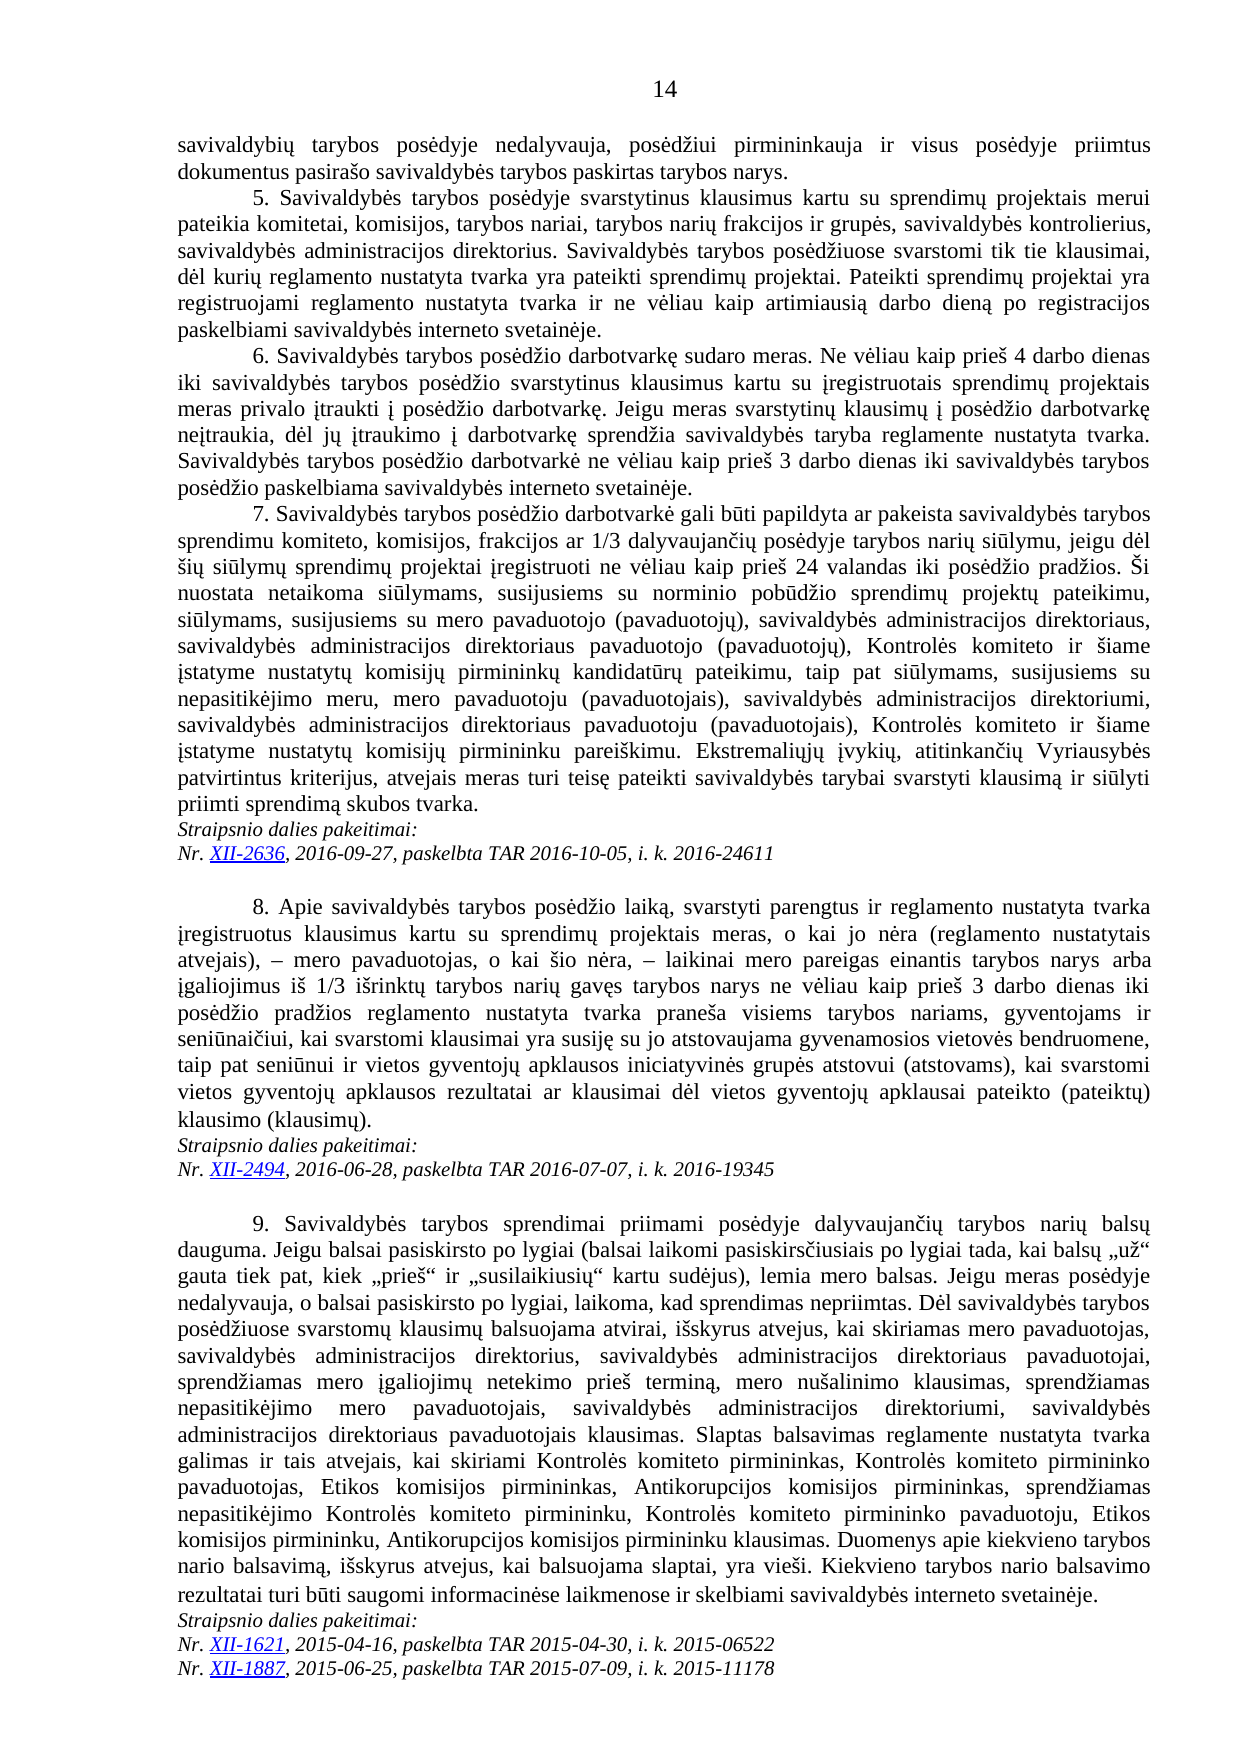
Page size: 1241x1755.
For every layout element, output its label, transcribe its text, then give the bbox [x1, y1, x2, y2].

text Straipsnio dalies pakeitimai: [177, 817, 1152, 841]
text Nr. XII-1621, 2015-04-16, paskelbta TAR 2015-04-30, i. k. 2015-06522 [177, 1632, 1152, 1656]
text 7. Savivaldybės tarybos posėdžio darbotvarkė gali būti papildyta ar pakeista savivaldybės tarybos sprendimu komiteto, komisijos, frakcijos ar 1/3 dalyvaujančių posėdyje tarybos narių siūlymu, jeigu dėl šių siūlymų sprendimų projektai įregistruoti ne vėliau kaip prieš 24 valandas iki posėdžio pradžios. Ši nuostata netaikoma siūlymams, susijusiems su norminio pobūdžio sprendimų projektų pateikimu, siūlymams, susijusiems su mero pavaduotojo (pavaduotojų), savivaldybės administracijos direktoriaus, savivaldybės administracijos direktoriaus pavaduotojo (pavaduotojų), Kontrolės komiteto ir šiame įstatyme nustatytų komisijų pirmininkų kandidatūrų pateikimu, taip pat siūlymams, susijusiems su nepasitikėjimo meru, mero pavaduotoju (pavaduotojais), savivaldybės administracijos direktoriumi, savivaldybės administracijos direktoriaus pavaduotoju (pavaduotojais), Kontrolės komiteto ir šiame įstatyme nustatytų komisijų pirmininku pareiškimu. Ekstremaliųjų įvykių, atitinkančių Vyriausybės patvirtintus kriterijus, atvejais meras turi teisę pateikti savivaldybės tarybai svarstyti klausimą ir siūlyti priimti sprendimą skubos tvarka. [177, 500, 1152, 817]
text 6. Savivaldybės tarybos posėdžio darbotvarkę sudaro meras. Ne vėliau kaip prieš 4 darbo dienas iki savivaldybės tarybos posėdžio svarstytinus klausimus kartu su įregistruotais sprendimų projektais meras privalo įtraukti į posėdžio darbotvarkę. Jeigu meras svarstytinų klausimų į posėdžio darbotvarkę neįtraukia, dėl jų įtraukimo į darbotvarkę sprendžia savivaldybės taryba reglamente nustatyta tvarka. Savivaldybės tarybos posėdžio darbotvarkė ne vėliau kaip prieš 3 darbo dienas iki savivaldybės tarybos posėdžio paskelbiama savivaldybės interneto svetainėje. [177, 342, 1152, 500]
text Nr. XII-2494, 2016-06-28, paskelbta TAR 2016-07-07, i. k. 2016-19345 [177, 1157, 1152, 1181]
text savivaldybių tarybos posėdyje nedalyvauja, posėdžiui pirmininkauja ir visus posėdyje priimtus dokumentus pasirašo savivaldybės tarybos paskirtas tarybos narys. [177, 131, 1152, 184]
text Straipsnio dalies pakeitimai: [177, 1608, 1152, 1632]
text Nr. XII-2636, 2016-09-27, paskelbta TAR 2016-10-05, i. k. 2016-24611 [177, 841, 1152, 865]
text Nr. XII-1887, 2015-06-25, paskelbta TAR 2015-07-09, i. k. 2015-11178 [177, 1656, 1152, 1680]
text 5. Savivaldybės tarybos posėdyje svarstytinus klausimus kartu su sprendimų projektais merui pateikia komitetai, komisijos, tarybos nariai, tarybos narių frakcijos ir grupės, savivaldybės kontrolierius, savivaldybės administracijos direktorius. Savivaldybės tarybos posėdžiuose svarstomi tik tie klausimai, dėl kurių reglamento nustatyta tvarka yra pateikti sprendimų projektai. Pateikti sprendimų projektai yra registruojami reglamento nustatyta tvarka ir ne vėliau kaip artimiausią darbo dieną po registracijos paskelbiami savivaldybės interneto svetainėje. [177, 184, 1152, 342]
text Straipsnio dalies pakeitimai: [177, 1133, 1152, 1157]
text 9. Savivaldybės tarybos sprendimai priimami posėdyje dalyvaujančių tarybos narių balsų dauguma. Jeigu balsai pasiskirsto po lygiai (balsai laikomi pasiskirsčiusiais po lygiai tada, kai balsų „už“ gauta tiek pat, kiek „prieš“ ir „susilaikiusių“ kartu sudėjus), lemia mero balsas. Jeigu meras posėdyje nedalyvauja, o balsai pasiskirsto po lygiai, laikoma, kad sprendimas nepriimtas. Dėl savivaldybės tarybos posėdžiuose svarstomų klausimų balsuojama atvirai, išskyrus atvejus, kai skiriamas mero pavaduotojas, savivaldybės administracijos direktorius, savivaldybės administracijos direktoriaus pavaduotojai, sprendžiamas mero įgaliojimų netekimo prieš terminą, mero nušalinimo klausimas, sprendžiamas nepasitikėjimo mero pavaduotojais, savivaldybės administracijos direktoriumi, savivaldybės administracijos direktoriaus pavaduotojais klausimas. Slaptas balsavimas reglamente nustatyta tvarka galimas ir tais atvejais, kai skiriami Kontrolės komiteto pirmininkas, Kontrolės komiteto pirmininko pavaduotojas, Etikos komisijos pirmininkas, Antikorupcijos komisijos pirmininkas, sprendžiamas nepasitikėjimo Kontrolės komiteto pirmininku, Kontrolės komiteto pirmininko pavaduotoju, Etikos komisijos pirmininku, Antikorupcijos komisijos pirmininku klausimas. Duomenys apie kiekvieno tarybos nario balsavimą, išskyrus atvejus, kai balsuojama slaptai, yra vieši. Kiekvieno tarybos nario balsavimo rezultatai turi būti saugomi informacinėse laikmenose ir skelbiami savivaldybės interneto svetainėje. [177, 1210, 1152, 1608]
text 8. Apie savivaldybės tarybos posėdžio laiką, svarstyti parengtus ir reglamento nustatyta tvarka įregistruotus klausimus kartu su sprendimų projektais meras, o kai jo nėra (reglamento nustatytais atvejais), – mero pavaduotojas, o kai šio nėra, – laikinai mero pareigas einantis tarybos narys arba įgaliojimus iš 1/3 išrinktų tarybos narių gavęs tarybos narys ne vėliau kaip prieš 3 darbo dienas iki posėdžio pradžios reglamento nustatyta tvarka praneša visiems tarybos nariams, gyventojams ir seniūnaičiui, kai svarstomi klausimai yra susiję su jo atstovaujama gyvenamosios vietovės bendruomene, taip pat seniūnui ir vietos gyventojų apklausos iniciatyvinės grupės atstovui (atstovams), kai svarstomi vietos gyventojų apklausos rezultatai ar klausimai dėl vietos gyventojų apklausai pateikto (pateiktų) klausimo (klausimų). [177, 893, 1152, 1133]
